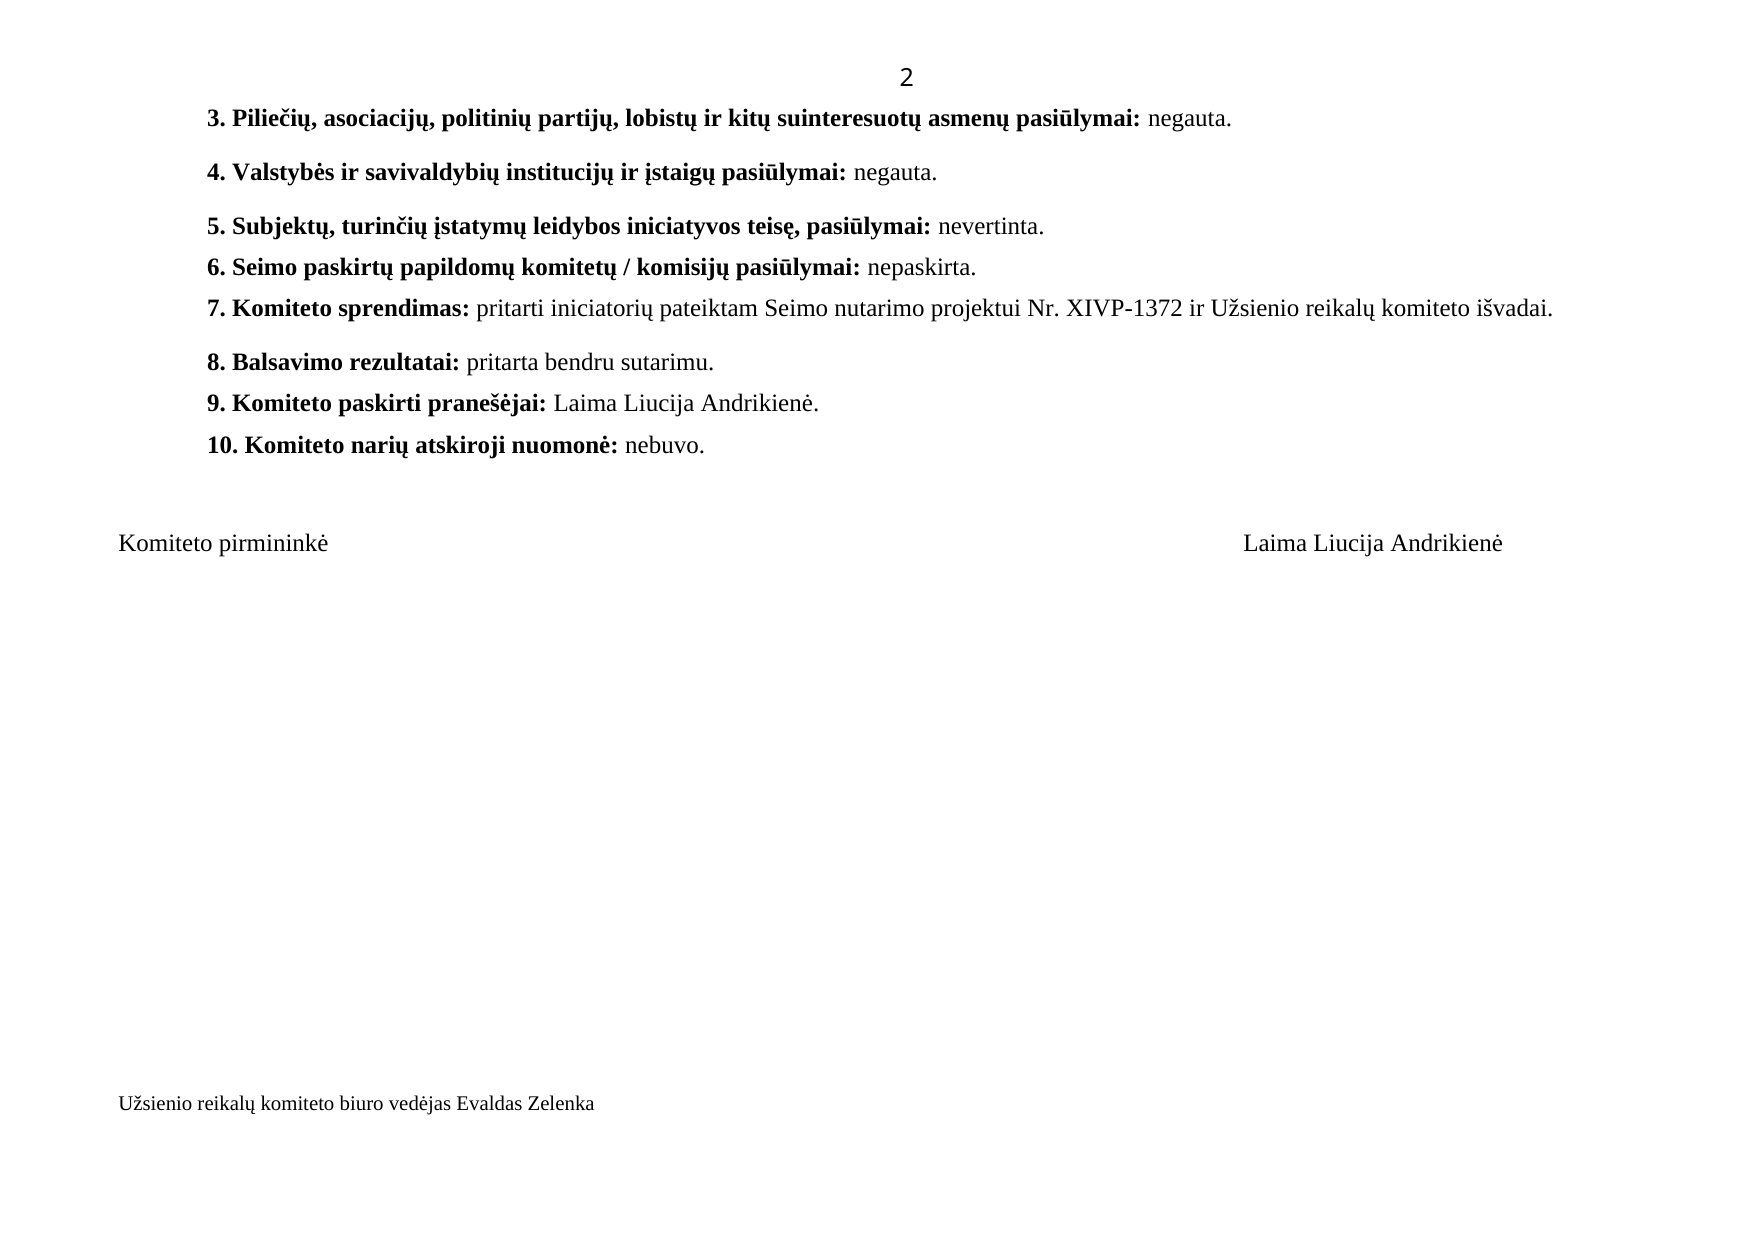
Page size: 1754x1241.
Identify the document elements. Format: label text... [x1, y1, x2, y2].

text 10. Komiteto narių atskiroji nuomonė: nebuvo. [118, 430, 1695, 458]
text 9. Komiteto paskirti pranešėjai: Laima Liucija Andrikienė. [132, 388, 1695, 417]
subtitle 5. Subjektų, turinčių įstatymų leidybos iniciatyvos teisę, pasiūlymai: nevertinta. [118, 211, 1695, 240]
subtitle 6. Seimo paskirtų papildomų komitetų / komisijų pasiūlymai: nepaskirta. [118, 252, 1695, 281]
text 7. Komiteto sprendimas: pritarti iniciatorių pateiktam Seimo nutarimo projektui Nr. XIVP-1372 ir Užsienio reikalų komiteto išvadai. [118, 293, 1695, 322]
text Komiteto pirmininkė Laima Liucija Andrikienė [118, 528, 1695, 557]
subtitle 3. Piliečių, asociacijų, politinių partijų, lobistų ir kitų suinteresuotų asmenų pasiūlymai: negauta. [118, 103, 1695, 132]
subtitle 8. Balsavimo rezultatai: pritarta bendru sutarimu. [118, 347, 1695, 376]
text Užsienio reikalų komiteto biuro vedėjas Evaldas Zelenka [118, 1091, 1695, 1115]
subtitle 4. Valstybės ir savivaldybių institucijų ir įstaigų pasiūlymai: negauta. [118, 157, 1695, 186]
